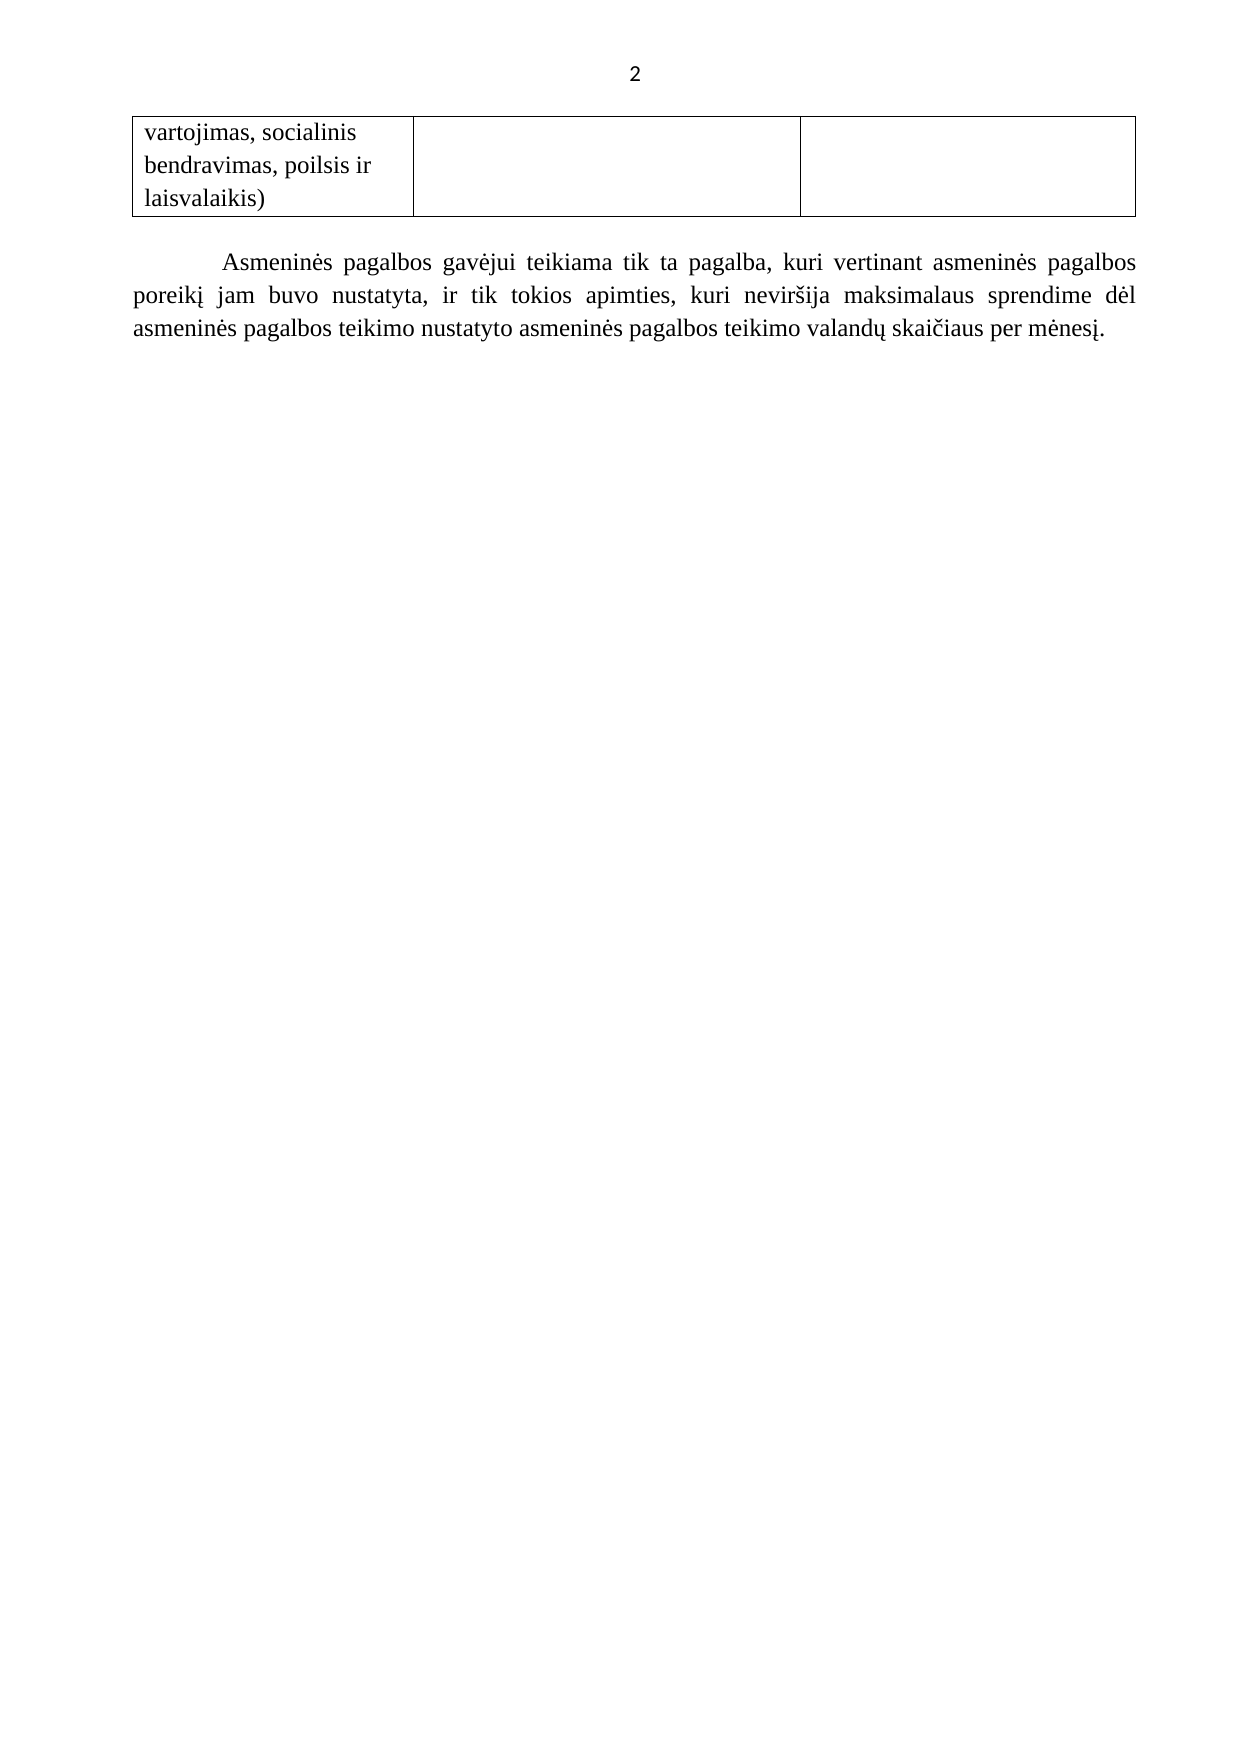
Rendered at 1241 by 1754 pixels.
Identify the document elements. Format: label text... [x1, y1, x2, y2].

table_cell [801, 117, 1135, 216]
table_cell [414, 117, 800, 216]
text Asmeninės pagalbos gavėjui teikiama tik ta pagalba, kuri vertinant asmeninės pagalbos poreikį jam buvo nustatyta, ir tik tokios apimties, kuri neviršija maksimalaus sprendime dėl asmeninės pagalbos teikimo nustatyto asmeninės pagalbos teikimo valandų skaičiaus per mėnesį. [133, 247, 1137, 342]
table_cell vartojimas, socialinis bendravimas, poilsis ir laisvalaikis) [133, 117, 413, 216]
